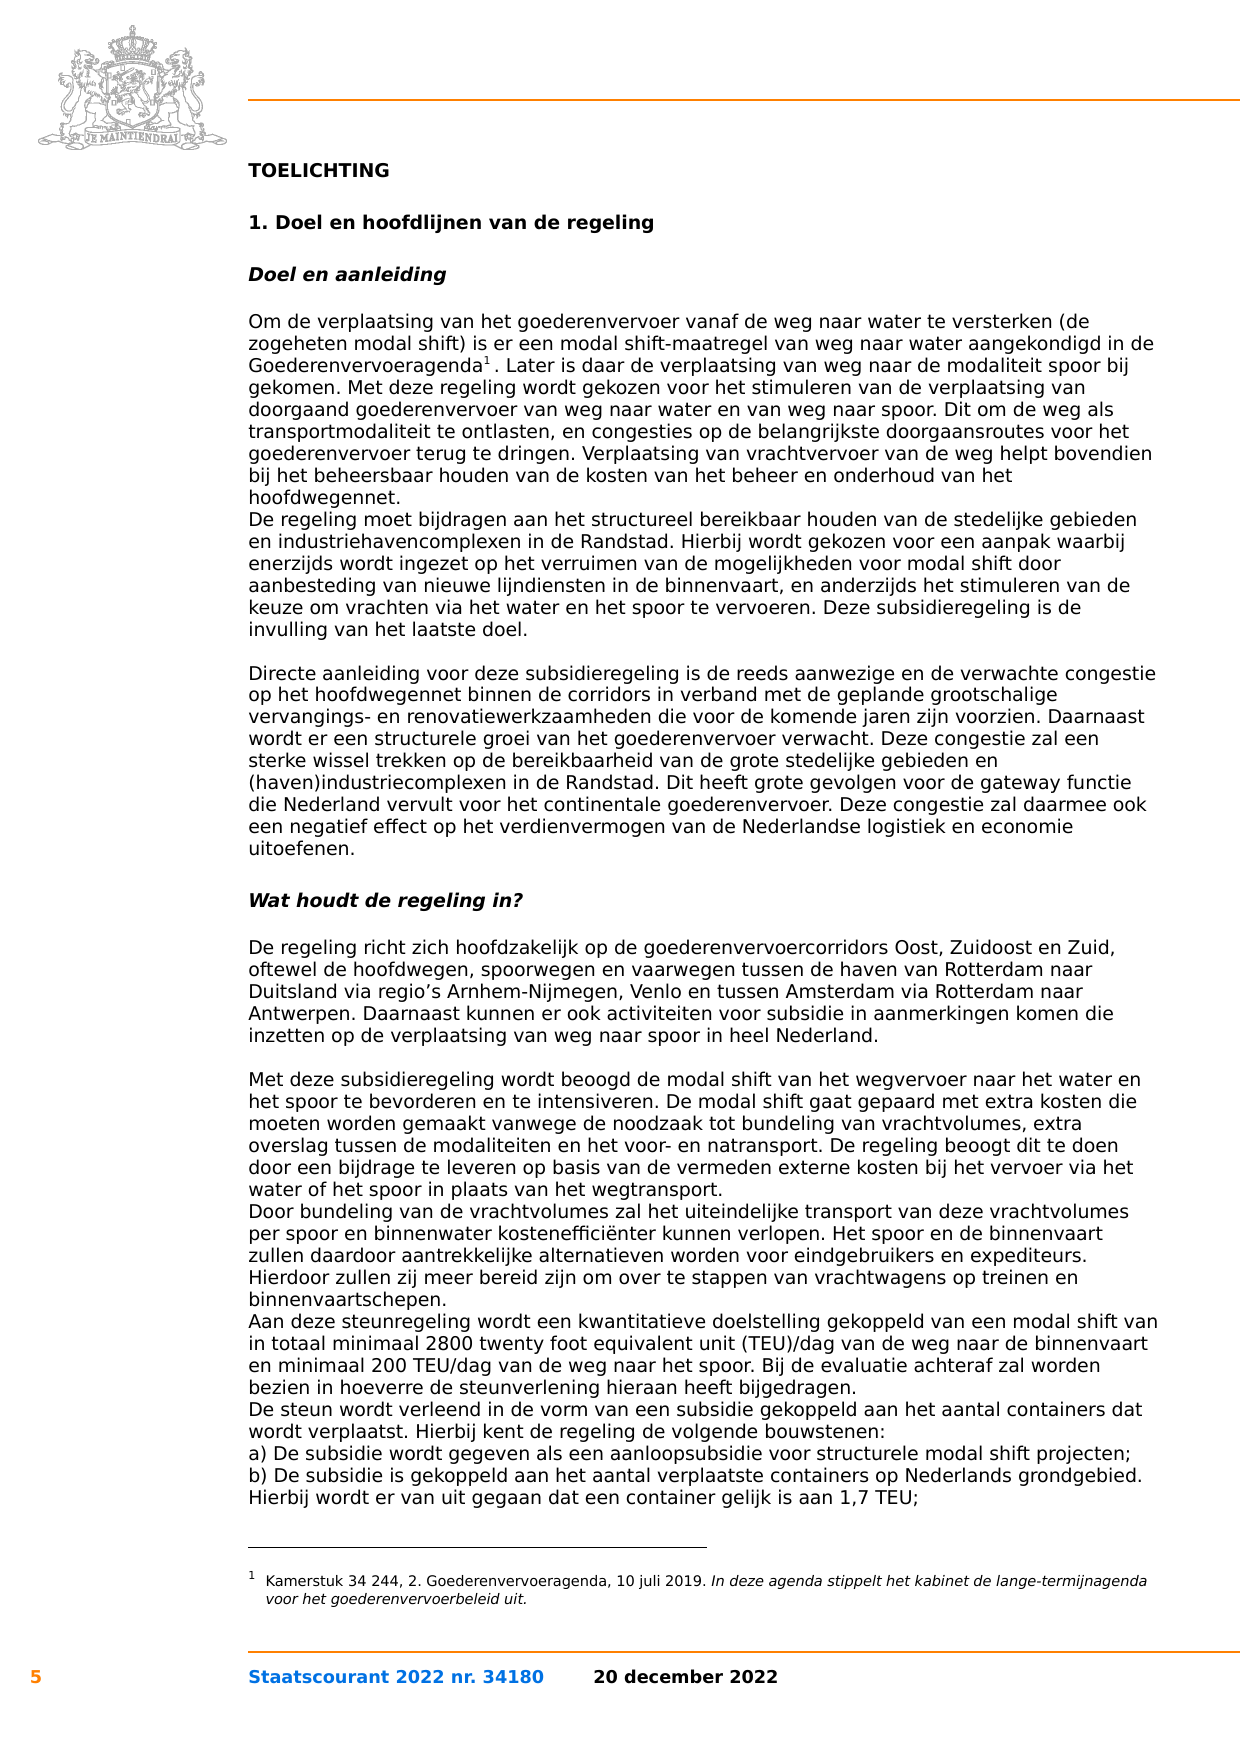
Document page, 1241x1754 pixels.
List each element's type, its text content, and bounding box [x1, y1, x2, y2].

text De regeling richt zich hoofdzakelijk op de goederenvervoercorridors Oost, Zuidoost en Zuid, oftewel de hoofdwegen, spoorwegen en vaarwegen tussen de haven van Rotterdam naar Duitsland via regio’s Arnhem-Nijmegen, Venlo en tussen Amsterdam via Rotterdam naar Antwerpen. Daarnaast kunnen er ook activiteiten voor subsidie in aanmerkingen komen die inzetten op de verplaatsing van weg naar spoor in heel Nederland. [248, 937, 1163, 1047]
text Aan deze steunregeling wordt een kwantitatieve doelstelling gekoppeld van een modal shift van in totaal minimaal 2800 twenty foot equivalent unit (TEU)/dag van de weg naar de binnenvaart en minimaal 200 TEU/dag van de weg naar het spoor. Bij de evaluatie achteraf zal worden bezien in hoeverre de steunverlening hieraan heeft bijgedragen. [248, 1311, 1163, 1399]
text De regeling moet bijdragen aan het structureel bereikbaar houden van de stedelijke gebieden en industriehavencomplexen in de Randstad. Hierbij wordt gekozen voor een aanpak waarbij enerzijds wordt ingezet op het verruimen van de mogelijkheden voor modal shift door aanbesteding van nieuwe lijndiensten in de binnenvaart, en anderzijds het stimuleren van de keuze om vrachten via het water en het spoor te vervoeren. Deze subsidieregeling is de invulling van het laatste doel. [248, 509, 1163, 641]
picture [38, 25, 227, 150]
text Om de verplaatsing van het goederenvervoer vanaf de weg naar water te versterken (de zogeheten modal shift) is er een modal shift-maatregel van weg naar water aangekondigd in de Goederenvervoeragenda. Later is daar de verplaatsing van weg naar de modaliteit spoor bij gekomen. Met deze regeling wordt gekozen voor het stimuleren van de verplaatsing van doorgaand goederenvervoer van weg naar water en van weg naar spoor. Dit om de weg als transportmodaliteit te ontlasten, en congesties op de belangrijkste doorgaansroutes voor het goederenvervoer terug te dringen. Verplaatsing van vrachtvervoer van de weg helpt bovendien bij het beheersbaar houden van de kosten van het beheer en onderhoud van het hoofdwegennet. [248, 311, 1163, 509]
text Met deze subsidieregeling wordt beoogd de modal shift van het wegvervoer naar het water en het spoor te bevorderen en te intensiveren. De modal shift gaat gepaard met extra kosten die moeten worden gemaakt vanwege de noodzaak tot bundeling van vrachtvolumes, extra overslag tussen de modaliteiten en het voor- en natransport. De regeling beoogt dit te doen door een bijdrage te leveren op basis van de vermeden externe kosten bij het vervoer via het water of het spoor in plaats van het wegtransport. [248, 1069, 1163, 1201]
text Door bundeling van de vrachtvolumes zal het uiteindelijke transport van deze vrachtvolumes per spoor en binnenwater kostenefficiënter kunnen verlopen. Het spoor en de binnenvaart zullen daardoor aantrekkelijke alternatieven worden voor eindgebruikers en expediteurs. Hierdoor zullen zij meer bereid zijn om over te stappen van vrachtwagens op treinen en binnenvaartschepen. [248, 1201, 1163, 1311]
subtitle 1. Doel en hoofdlijnen van de regeling [248, 212, 1163, 234]
text a) De subsidie wordt gegeven als een aanloopsubsidie voor structurele modal shift projecten; [248, 1443, 1163, 1464]
subtitle TOELICHTING [248, 160, 1163, 182]
subtitle Wat houdt de regeling in? [248, 890, 1163, 912]
text Kamerstuk 34 244, 2. Goederenvervoeragenda, 10 juli 2019. In deze agenda stippelt het kabinet de lange-termijnagenda voor het goederenvervoerbeleid uit. [248, 1569, 1163, 1608]
text De steun wordt verleend in de vorm van een subsidie gekoppeld aan het aantal containers dat wordt verplaatst. Hierbij kent de regeling de volgende bouwstenen: [248, 1399, 1163, 1443]
text Directe aanleiding voor deze subsidieregeling is de reeds aanwezige en de verwachte congestie op het hoofdwegennet binnen de corridors in verband met de geplande grootschalige vervangings- en renovatiewerkzaamheden die voor de komende jaren zijn voorzien. Daarnaast wordt er een structurele groei van het goederenvervoer verwacht. Deze congestie zal een sterke wissel trekken op de bereikbaarheid van de grote stedelijke gebieden en (haven)industriecomplexen in de Randstad. Dit heeft grote gevolgen voor de gateway functie die Nederland vervult voor het continentale goederenvervoer. Deze congestie zal daarmee ook een negatief effect op het verdienvermogen van de Nederlandse logistiek en economie uitoefenen. [248, 662, 1163, 860]
text b) De subsidie is gekoppeld aan het aantal verplaatste containers op Nederlands grondgebied. Hierbij wordt er van uit gegaan dat een container gelijk is aan 1,7 TEU; [248, 1464, 1163, 1508]
subtitle Doel en aanleiding [248, 264, 1163, 286]
